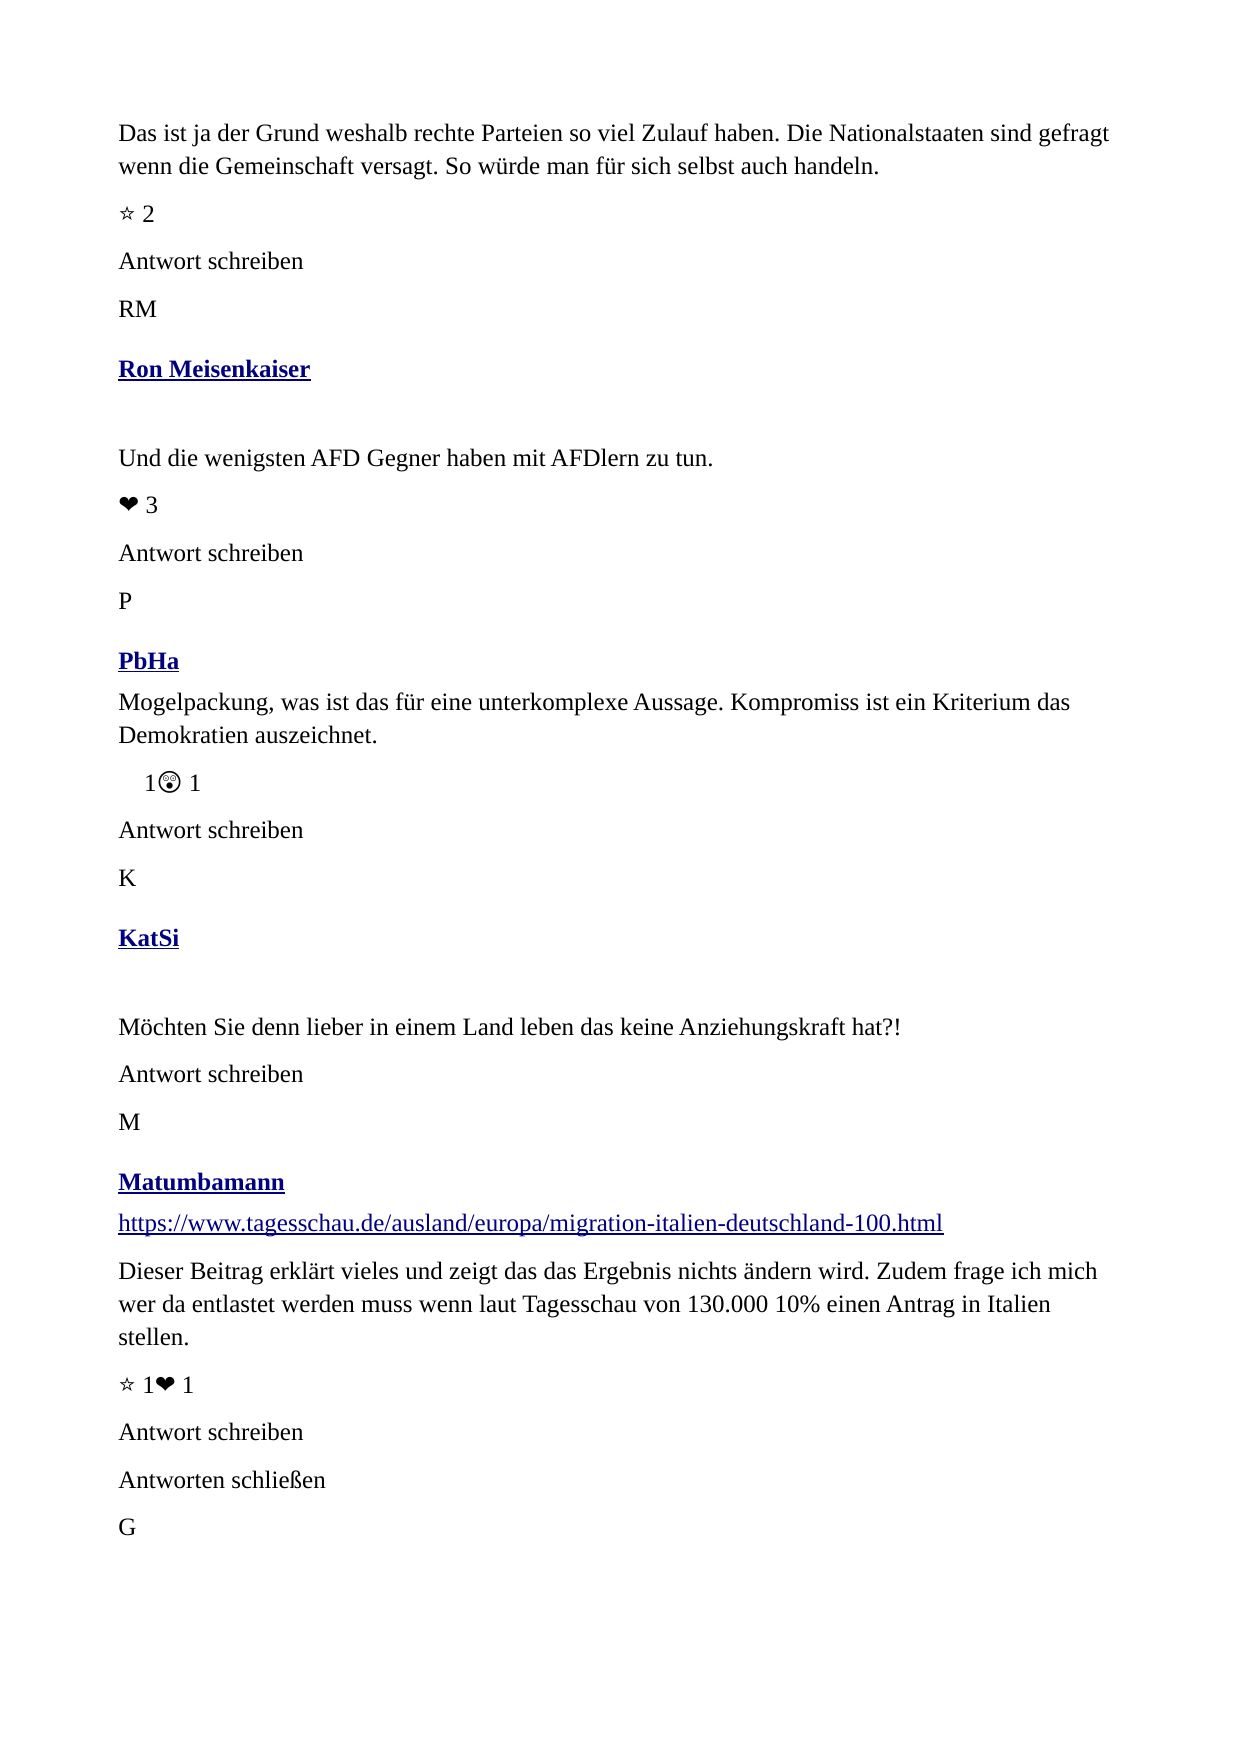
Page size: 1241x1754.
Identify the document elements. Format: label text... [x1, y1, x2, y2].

subtitle Matumbamann [118, 1167, 1122, 1196]
text Antwort schreiben [118, 246, 1122, 275]
subtitle KatSi [118, 923, 1122, 952]
text https://www.tagesschau.de/ausland/europa/migration-italien-deutschland-100.html [118, 1208, 1122, 1237]
text Mogelpackung, was ist das für eine unterkomplexe Aussage. Kompromiss ist ein Kriterium das Demokratien auszeichnet. [118, 687, 1122, 749]
text Möchten Sie denn lieber in einem Land leben das keine Anziehungskraft hat?! [118, 1012, 1122, 1041]
text Das ist ja der Grund weshalb rechte Parteien so viel Zulauf haben. Die Nationalstaaten sind gefragt wenn die Gemeinschaft versagt. So würde man für sich selbst auch handeln. [118, 118, 1122, 180]
text Antwort schreiben [118, 815, 1122, 844]
text ❤️ 3 [118, 491, 1122, 519]
text K [118, 863, 1122, 892]
text 🤨 1😲 1 [118, 768, 1122, 796]
text P [118, 586, 1122, 614]
text Und die wenigsten AFD Gegner haben mit AFDlern zu tun. [118, 443, 1122, 472]
subtitle PbHa [118, 646, 1122, 674]
text ⭐️ 2 [118, 199, 1122, 227]
text G [118, 1512, 1122, 1541]
text RM [118, 294, 1122, 323]
subtitle Ron Meisenkaiser [118, 354, 1122, 383]
text M [118, 1107, 1122, 1136]
text Antwort schreiben [118, 1417, 1122, 1446]
text Antworten schließen [118, 1465, 1122, 1494]
text Antwort schreiben [118, 1059, 1122, 1088]
text Dieser Beitrag erklärt vieles und zeigt das das Ergebnis nichts ändern wird. Zudem frage ich mich wer da entlastet werden muss wenn laut Tagesschau von 130.000 10% einen Antrag in Italien stellen. [118, 1256, 1122, 1351]
text ⭐️ 1❤️ 1 [118, 1370, 1122, 1398]
text Antwort schreiben [118, 538, 1122, 567]
